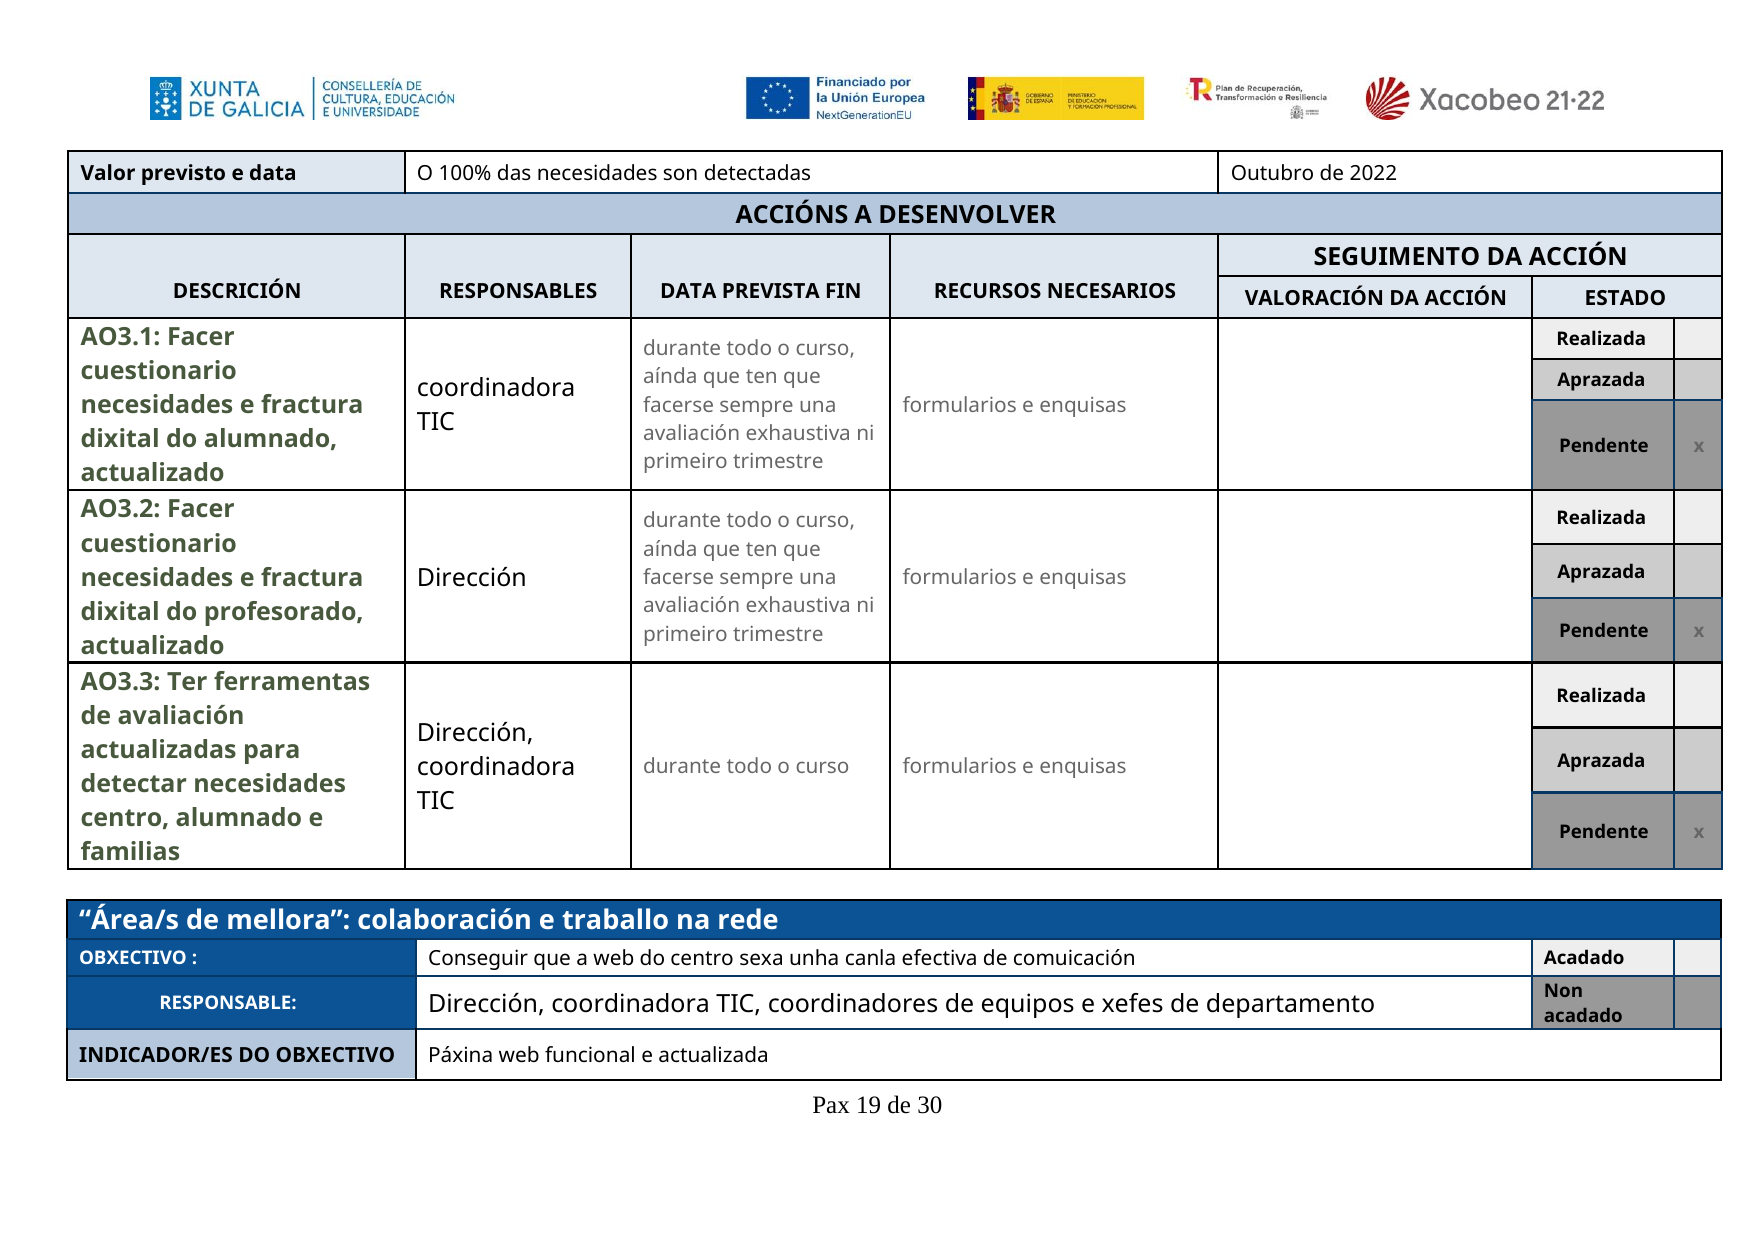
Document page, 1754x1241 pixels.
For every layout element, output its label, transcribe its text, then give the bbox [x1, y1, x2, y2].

table_cell [1219, 664, 1531, 868]
table_cell [1675, 319, 1721, 358]
table_cell formularios e enquisas [891, 319, 1217, 489]
table_cell [1675, 940, 1720, 975]
table_cell AO3.1: Facer cuestionario necesidades e fractura dixital do alumnado, actualizado [69, 319, 404, 489]
table_cell [1675, 360, 1721, 399]
table_cell AO3.2: Facer cuestionario necesidades e fractura dixital do profesorado, actualizado [69, 491, 404, 661]
table_cell [1675, 491, 1721, 543]
table_cell Pendente [1533, 794, 1673, 868]
table_cell OBXECTIVO : [68, 940, 415, 975]
table_cell ESTADO [1533, 277, 1721, 317]
table_cell O 100% das necesidades son detectadas [406, 152, 1217, 192]
table_cell RECURSOS NECESARIOS [891, 235, 1217, 317]
table_cell [1219, 319, 1531, 489]
table_cell Dirección, coordinadora TIC [406, 664, 630, 868]
table_cell durante todo o curso, aínda que ten que facerse sempre una avaliación exhaustiva ni primeiro trimestre [632, 319, 889, 489]
table_cell Aprazada [1533, 545, 1673, 597]
table_cell [1219, 491, 1531, 661]
table_cell x [1675, 794, 1721, 868]
table_cell Pendente [1533, 401, 1673, 489]
table_cell Outubro de 2022 [1219, 152, 1721, 192]
table_cell Pendente [1533, 599, 1673, 661]
table_cell [1675, 545, 1721, 597]
table_cell Aprazada [1533, 360, 1673, 399]
table_cell DESCRICIÓN [69, 235, 404, 317]
table_cell Acadado [1533, 940, 1673, 975]
table_cell [1675, 729, 1721, 791]
table_cell [1675, 664, 1721, 726]
table_cell [1675, 977, 1720, 1028]
table_cell x [1675, 599, 1721, 661]
table_cell Dirección [406, 491, 630, 661]
table_cell SEGUIMENTO DA ACCIÓN [1219, 235, 1721, 275]
table_cell Aprazada [1533, 729, 1673, 791]
picture [150, 75, 1604, 120]
table_cell Non acadado [1533, 977, 1673, 1028]
table_cell Dirección, coordinadora TIC, coordinadores de equipos e xefes de departamento [417, 977, 1531, 1028]
table_cell DATA PREVISTA FIN [632, 235, 889, 317]
table_cell Páxina web funcional e actualizada [417, 1030, 1720, 1078]
table_cell RESPONSABLE: [68, 977, 415, 1028]
table_cell AO3.3: Ter ferramentas de avaliación actualizadas para detectar necesidades centro, alumnado e familias [69, 664, 404, 868]
table_cell Valor previsto e data [69, 152, 404, 192]
table_cell RESPONSABLES [406, 235, 630, 317]
table_cell Realizada [1533, 664, 1673, 726]
table_cell Realizada [1533, 491, 1673, 543]
table_cell ACCIÓNS A DESENVOLVER [69, 194, 1721, 233]
table_cell VALORACIÓN DA ACCIÓN [1219, 277, 1531, 317]
table_cell coordinadora TIC [406, 319, 630, 489]
table_cell durante todo o curso [632, 664, 889, 868]
table_cell durante todo o curso, aínda que ten que facerse sempre una avaliación exhaustiva ni primeiro trimestre [632, 491, 889, 661]
table_cell formularios e enquisas [891, 664, 1217, 868]
table_cell Conseguir que a web do centro sexa unha canla efectiva de comuicación [417, 940, 1531, 975]
table_cell INDICADOR/ES DO OBXECTIVO [68, 1030, 415, 1078]
table_cell formularios e enquisas [891, 491, 1217, 661]
table_cell x [1675, 401, 1721, 489]
table_cell Realizada [1533, 319, 1673, 358]
